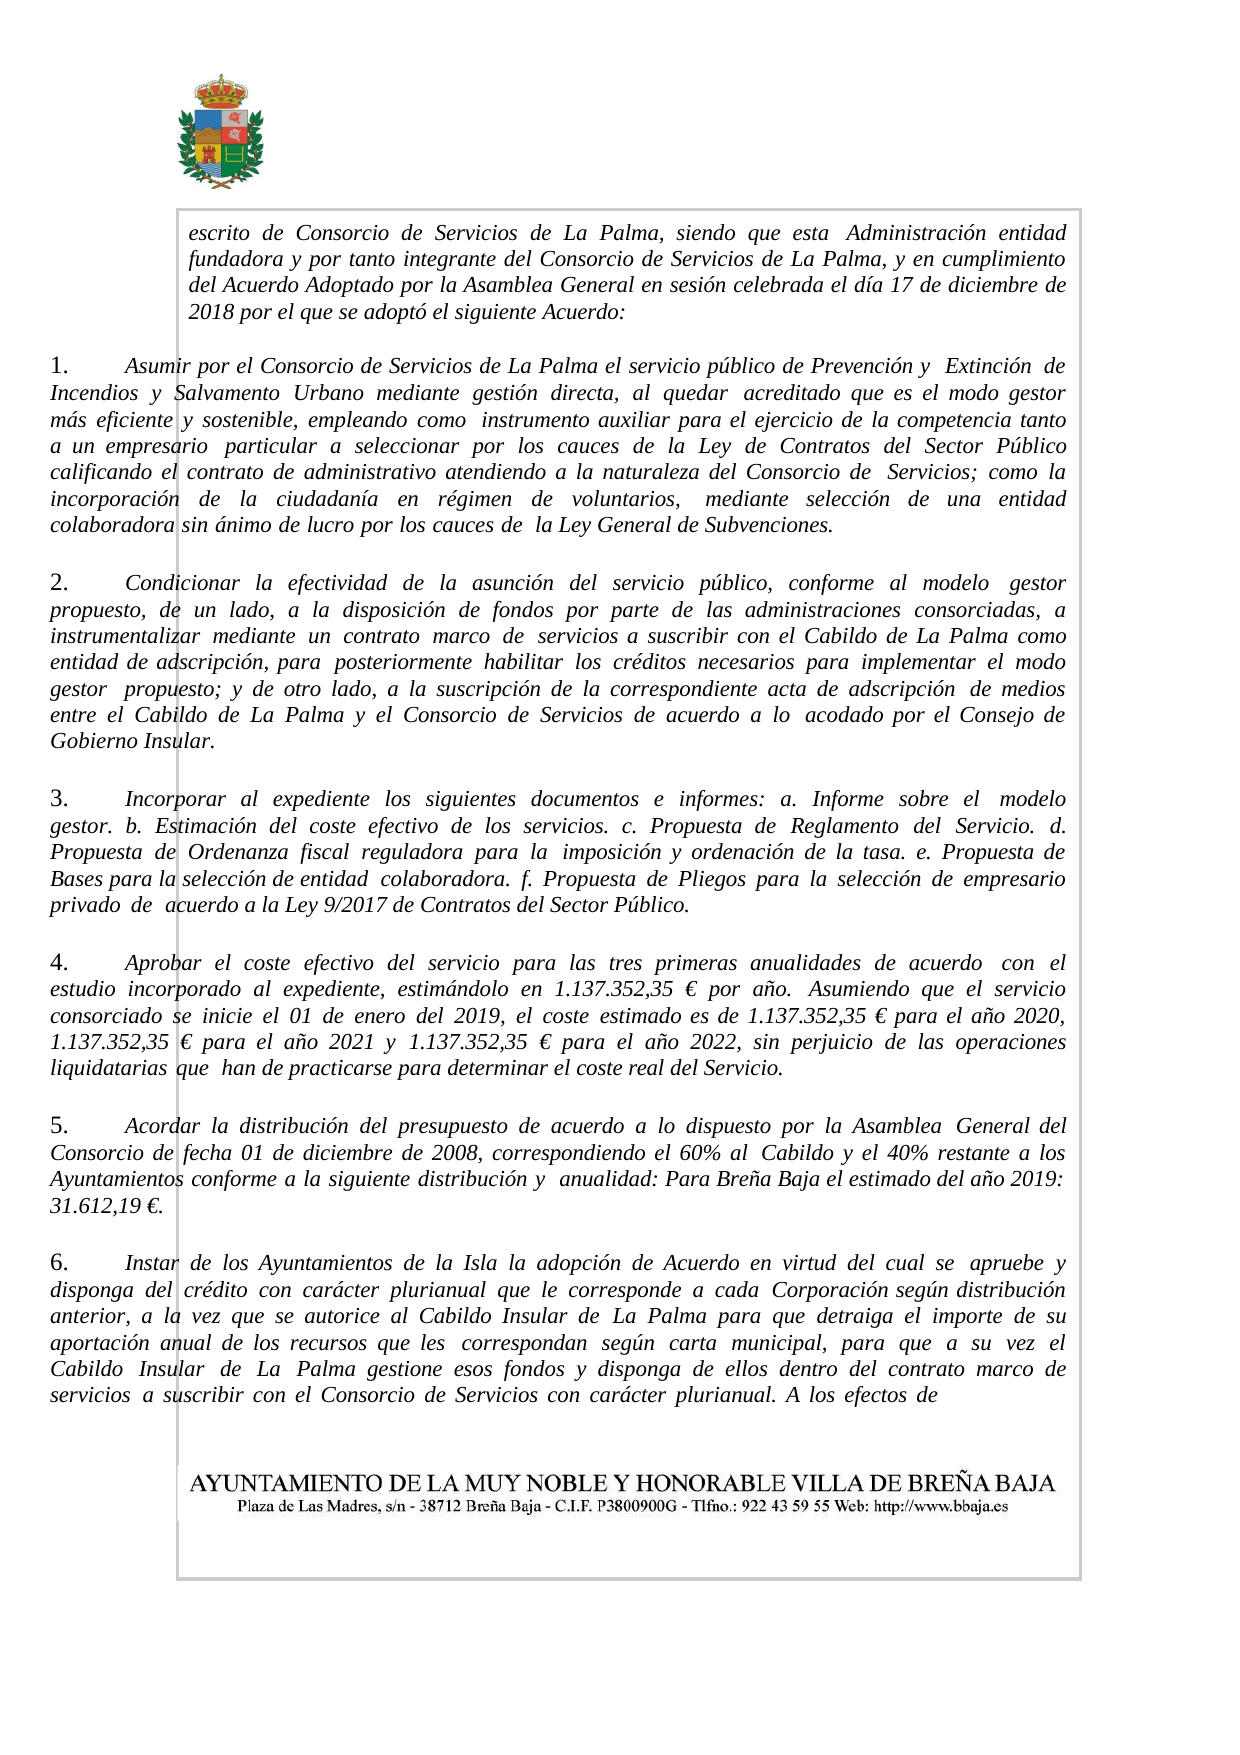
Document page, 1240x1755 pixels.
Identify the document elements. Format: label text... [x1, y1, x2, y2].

list Asumir por el Consorcio de Servicios de La Palma el servicio público de Prevención y Extinción de Incendios y Salvamento Urbano mediante gestión directa, al quedar acreditado que es el modo gestor más eficiente y sostenible, empleando como instrumento auxiliar para el ejercicio de la competencia tanto a un empresario particular a seleccionar por los cauces de la Ley de Contratos del Sector Público calificando el contrato de administrativo atendiendo a la naturaleza del Consorcio de Servicios; como la incorporación de la ciudadanía en régimen de voluntarios, mediante selección de una entidad colaboradora sin ánimo de lucro por los cauces de la Ley General de Subvenciones. [50, 351, 176, 537]
list Acordar la distribución del presupuesto de acuerdo a lo dispuesto por la Asamblea General del Consorcio de fecha 01 de diciembre de 2008, correspondiendo el 60% al Cabildo y el 40% restante a los Ayuntamientos conforme a la siguiente distribución y anualidad: Para Breña Baja el estimado del año 2019: 31.612,19 €. [50, 1110, 176, 1218]
list Incorporar al expediente los siguientes documentos e informes: a. Informe sobre el modelo gestor. b. Estimación del coste efectivo de los servicios. c. Propuesta de Reglamento del Servicio. d. Propuesta de Ordenanza fiscal reguladora para la imposición y ordenación de la tasa. e. Propuesta de Bases para la selección de entidad colaboradora. f. Propuesta de Pliegos para la selección de empresario privado de acuerdo a la Ley 9/2017 de Contratos del Sector Público. [179, 783, 1067, 917]
list Acordar la distribución del presupuesto de acuerdo a lo dispuesto por la Asamblea General del Consorcio de fecha 01 de diciembre de 2008, correspondiendo el 60% al Cabildo y el 40% restante a los Ayuntamientos conforme a la siguiente distribución y anualidad: Para Breña Baja el estimado del año 2019: 31.612,19 €. [179, 1110, 1067, 1218]
list Condicionar la efectividad de la asunción del servicio público, conforme al modelo gestor propuesto, de un lado, a la disposición de fondos por parte de las administraciones consorciadas, a instrumentalizar mediante un contrato marco de servicios a suscribir con el Cabildo de La Palma como entidad de adscripción, para posteriormente habilitar los créditos necesarios para implementar el modo gestor propuesto; y de otro lado, a la suscripción de la correspondiente acta de adscripción de medios entre el Cabildo de La Palma y el Consorcio de Servicios de acuerdo a lo acodado por el Consejo de Gobierno Insular. [179, 567, 1067, 754]
list Instar de los Ayuntamientos de la Isla la adopción de Acuerdo en virtud del cual se apruebe y disponga del crédito con carácter plurianual que le corresponde a cada Corporación según distribución anterior, a la vez que se autorice al Cabildo Insular de La Palma para que detraiga el importe de su aportación anual de los recursos que les correspondan según carta municipal, para que a su vez el Cabildo Insular de La Palma gestione esos fondos y disponga de ellos dentro del contrato marco de servicios a suscribir con el Consorcio de Servicios con carácter plurianual. A los efectos de [179, 1247, 1067, 1408]
list Aprobar el coste efectivo del servicio para las tres primeras anualidades de acuerdo con el estudio incorporado al expediente, estimándolo en 1.137.352,35 € por año. Asumiendo que el servicio consorciado se inicie el 01 de enero del 2019, el coste estimado es de 1.137.352,35 € para el año 2020, 1.137.352,35 € para el año 2021 y 1.137.352,35 € para el año 2022, sin perjuicio de las operaciones liquidatarias que han de practicarse para determinar el coste real del Servicio. [179, 947, 1067, 1081]
list Condicionar la efectividad de la asunción del servicio público, conforme al modelo gestor propuesto, de un lado, a la disposición de fondos por parte de las administraciones consorciadas, a instrumentalizar mediante un contrato marco de servicios a suscribir con el Cabildo de La Palma como entidad de adscripción, para posteriormente habilitar los créditos necesarios para implementar el modo gestor propuesto; y de otro lado, a la suscripción de la correspondiente acta de adscripción de medios entre el Cabildo de La Palma y el Consorcio de Servicios de acuerdo a lo acodado por el Consejo de Gobierno Insular. [50, 567, 176, 754]
list Incorporar al expediente los siguientes documentos e informes: a. Informe sobre el modelo gestor. b. Estimación del coste efectivo de los servicios. c. Propuesta de Reglamento del Servicio. d. Propuesta de Ordenanza fiscal reguladora para la imposición y ordenación de la tasa. e. Propuesta de Bases para la selección de entidad colaboradora. f. Propuesta de Pliegos para la selección de empresario privado de acuerdo a la Ley 9/2017 de Contratos del Sector Público. [50, 783, 176, 917]
list Instar de los Ayuntamientos de la Isla la adopción de Acuerdo en virtud del cual se apruebe y disponga del crédito con carácter plurianual que le corresponde a cada Corporación según distribución anterior, a la vez que se autorice al Cabildo Insular de La Palma para que detraiga el importe de su aportación anual de los recursos que les correspondan según carta municipal, para que a su vez el Cabildo Insular de La Palma gestione esos fondos y disponga de ellos dentro del contrato marco de servicios a suscribir con el Consorcio de Servicios con carácter plurianual. A los efectos de [50, 1247, 176, 1408]
text escrito de Consorcio de Servicios de La Palma, siendo que esta Administración entidad fundadora y por tanto integrante del Consorcio de Servicios de La Palma, y en cumplimiento del Acuerdo Adoptado por la Asamblea General en sesión celebrada el día 17 de diciembre de 2018 por el que se adoptó el siguiente Acuerdo: [188, 219, 1067, 324]
list Aprobar el coste efectivo del servicio para las tres primeras anualidades de acuerdo con el estudio incorporado al expediente, estimándolo en 1.137.352,35 € por año. Asumiendo que el servicio consorciado se inicie el 01 de enero del 2019, el coste estimado es de 1.137.352,35 € para el año 2020, 1.137.352,35 € para el año 2021 y 1.137.352,35 € para el año 2022, sin perjuicio de las operaciones liquidatarias que han de practicarse para determinar el coste real del Servicio. [50, 947, 176, 1081]
list Asumir por el Consorcio de Servicios de La Palma el servicio público de Prevención y Extinción de Incendios y Salvamento Urbano mediante gestión directa, al quedar acreditado que es el modo gestor más eficiente y sostenible, empleando como instrumento auxiliar para el ejercicio de la competencia tanto a un empresario particular a seleccionar por los cauces de la Ley de Contratos del Sector Público calificando el contrato de administrativo atendiendo a la naturaleza del Consorcio de Servicios; como la incorporación de la ciudadanía en régimen de voluntarios, mediante selección de una entidad colaboradora sin ánimo de lucro por los cauces de la Ley General de Subvenciones. [179, 351, 1067, 537]
